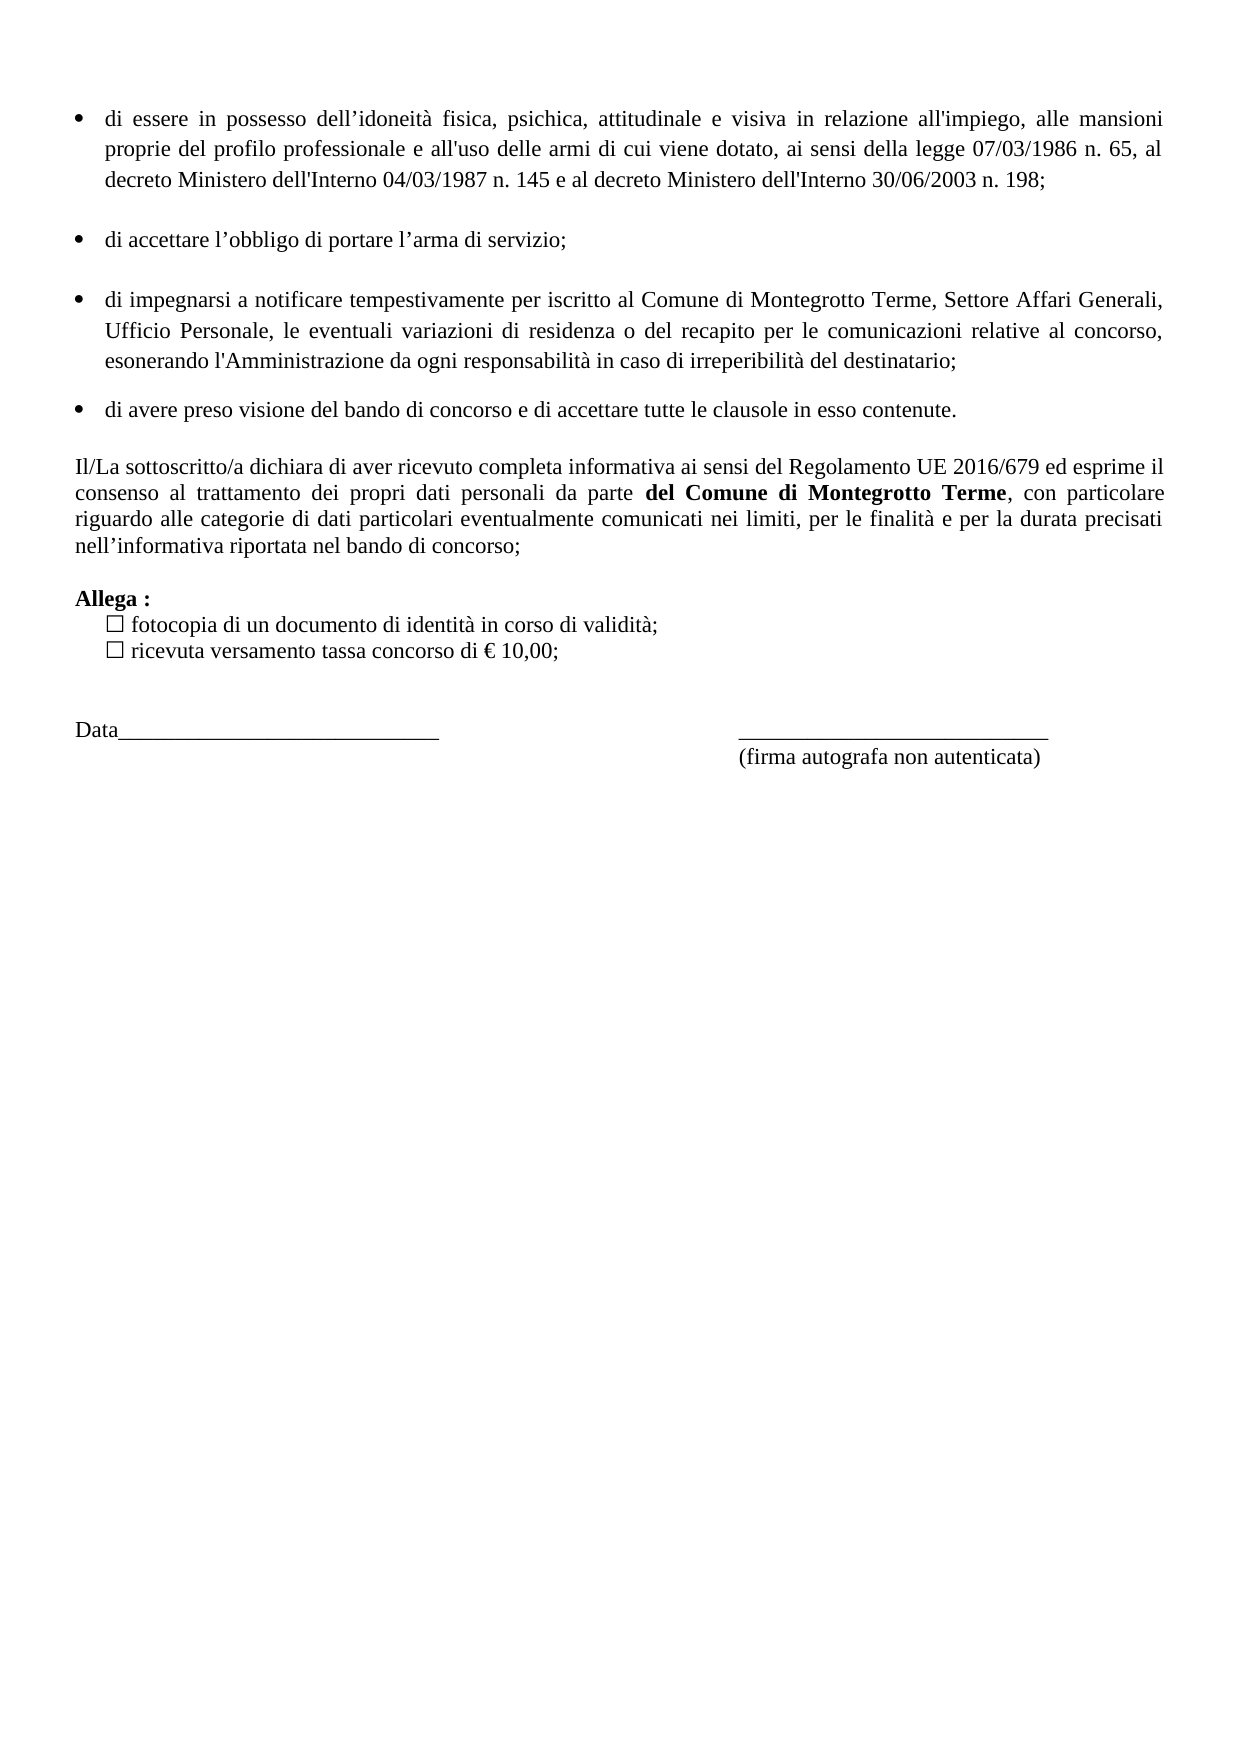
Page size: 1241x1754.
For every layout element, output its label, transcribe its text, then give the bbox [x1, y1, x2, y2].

text Data____________________________ ___________________________ [75, 716, 1165, 743]
list di impegnarsi a notificare tempestivamente per iscritto al Comune di Montegrotto Terme, Settore Affari Generali, Ufficio Personale, le eventuali variazioni di residenza o del recapito per le comunicazioni relative al concorso, esonerando l'Amministrazione da ogni responsabilità in caso di irreperibilità del destinatario; [75, 286, 1165, 373]
text Il/La sottoscritto/a dichiara di aver ricevuto completa informativa ai sensi del Regolamento UE 2016/679 ed esprime il consenso al trattamento dei propri dati personali da parte del Comune di Montegrotto Terme, con particolare riguardo alle categorie di dati particolari eventualmente comunicati nei limiti, per le finalità e per la durata precisati nell’informativa riportata nel bando di concorso; [75, 453, 1165, 558]
list di avere preso visione del bando di concorso e di accettare tutte le clausole in esso contenute. [75, 396, 1165, 423]
text Allega : [75, 584, 1165, 611]
text ☐ fotocopia di un documento di identità in corso di validità; [104, 611, 1165, 637]
text ☐ ricevuta versamento tassa concorso di € 10,00; [104, 637, 1165, 664]
text (firma autografa non autenticata) [739, 743, 1165, 769]
list di accettare l’obbligo di portare l’arma di servizio; [75, 226, 1165, 252]
list di essere in possesso dell’idoneità fisica, psichica, attitudinale e visiva in relazione all'impiego, alle mansioni proprie del profilo professionale e all'uso delle armi di cui viene dotato, ai sensi della legge 07/03/1986 n. 65, al decreto Ministero dell'Interno 04/03/1987 n. 145 e al decreto Ministero dell'Interno 30/06/2003 n. 198; [75, 105, 1165, 192]
